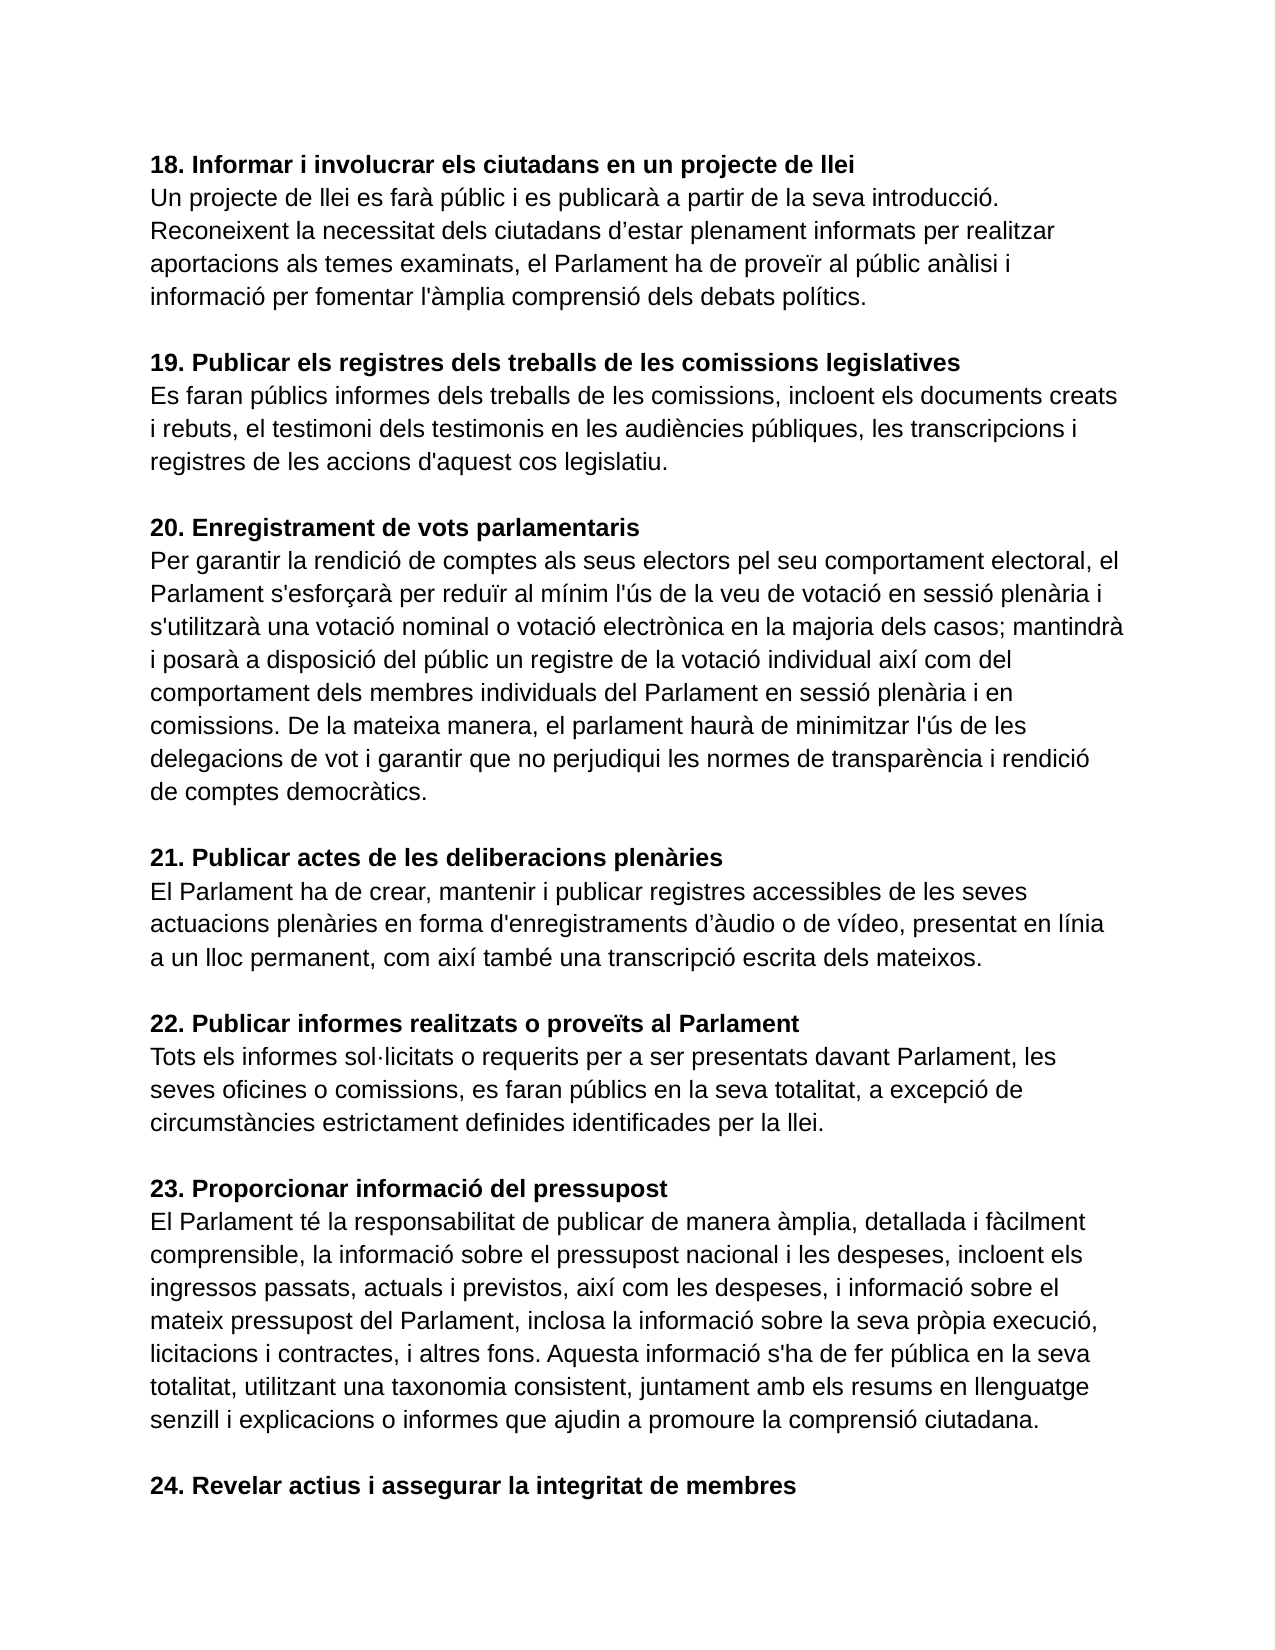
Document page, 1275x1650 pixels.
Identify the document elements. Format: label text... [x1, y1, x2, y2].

text El Parlament té la responsabilitat de publicar de manera àmplia, detallada i fàcilment comprensible, la informació sobre el pressupost nacional i les despeses, incloent els ingressos passats, actuals i previstos, així com les despeses, i informació sobre el mateix pressupost del Parlament, inclosa la informació sobre la seva pròpia execució, licitacions i contractes, i altres fons. Aquesta informació s'ha de fer pública en la seva totalitat, utilitzant una taxonomia consistent, juntament amb els resums en llenguatge senzill i explicacions o informes que ajudin a promoure la comprensió ciutadana. [150, 1207, 1125, 1433]
text 19. Publicar els registres dels treballs de les comissions legislatives [150, 348, 1125, 377]
text Es faran públics informes dels treballs de les comissions, incloent els documents creats i rebuts, el testimoni dels testimonis en les audiències públiques, les transcripcions i registres de les accions d'aquest cos legislatiu. [150, 381, 1125, 476]
text 22. Publicar informes realitzats o proveïts al Parlament [150, 1008, 1125, 1037]
text 20. Enregistrament de vots parlamentaris [150, 513, 1125, 542]
text 21. Publicar actes de les deliberacions plenàries [150, 843, 1125, 872]
text 23. Proporcionar informació del pressupost [150, 1174, 1125, 1202]
text 24. Revelar actius i assegurar la integritat de membres [150, 1471, 1125, 1499]
text Un projecte de llei es farà públic i es publicarà a partir de la seva introducció. Reconeixent la necessitat dels ciutadans d’estar plenament informats per realitzar aportacions als temes examinats, el Parlament ha de proveïr al públic anàlisi i informació per fomentar l'àmplia comprensió dels debats polítics. [150, 183, 1125, 311]
text El Parlament ha de crear, mantenir i publicar registres accessibles de les seves actuacions plenàries en forma d'enregistraments d’àudio o de vídeo, presentat en línia a un lloc permanent, com així també una transcripció escrita dels mateixos. [150, 876, 1125, 971]
text 18. Informar i involucrar els ciutadans en un projecte de llei [150, 150, 1125, 179]
text Tots els informes sol·licitats o requerits per a ser presentats davant Parlament, les seves oficines o comissions, es faran públics en la seva totalitat, a excepció de circumstàncies estrictament definides identificades per la llei. [150, 1042, 1125, 1136]
text Per garantir la rendició de comptes als seus electors pel seu comportament electoral, el Parlament s'esforçarà per reduïr al mínim l'ús de la veu de votació en sessió plenària i s'utilitzarà una votació nominal o votació electrònica en la majoria dels casos; mantindrà i posarà a disposició del públic un registre de la votació individual així com del comportament dels membres individuals del Parlament en sessió plenària i en comissions. De la mateixa manera, el parlament haurà de minimitzar l'ús de les delegacions de vot i garantir que no perjudiqui les normes de transparència i rendició de comptes democràtics. [150, 546, 1125, 806]
